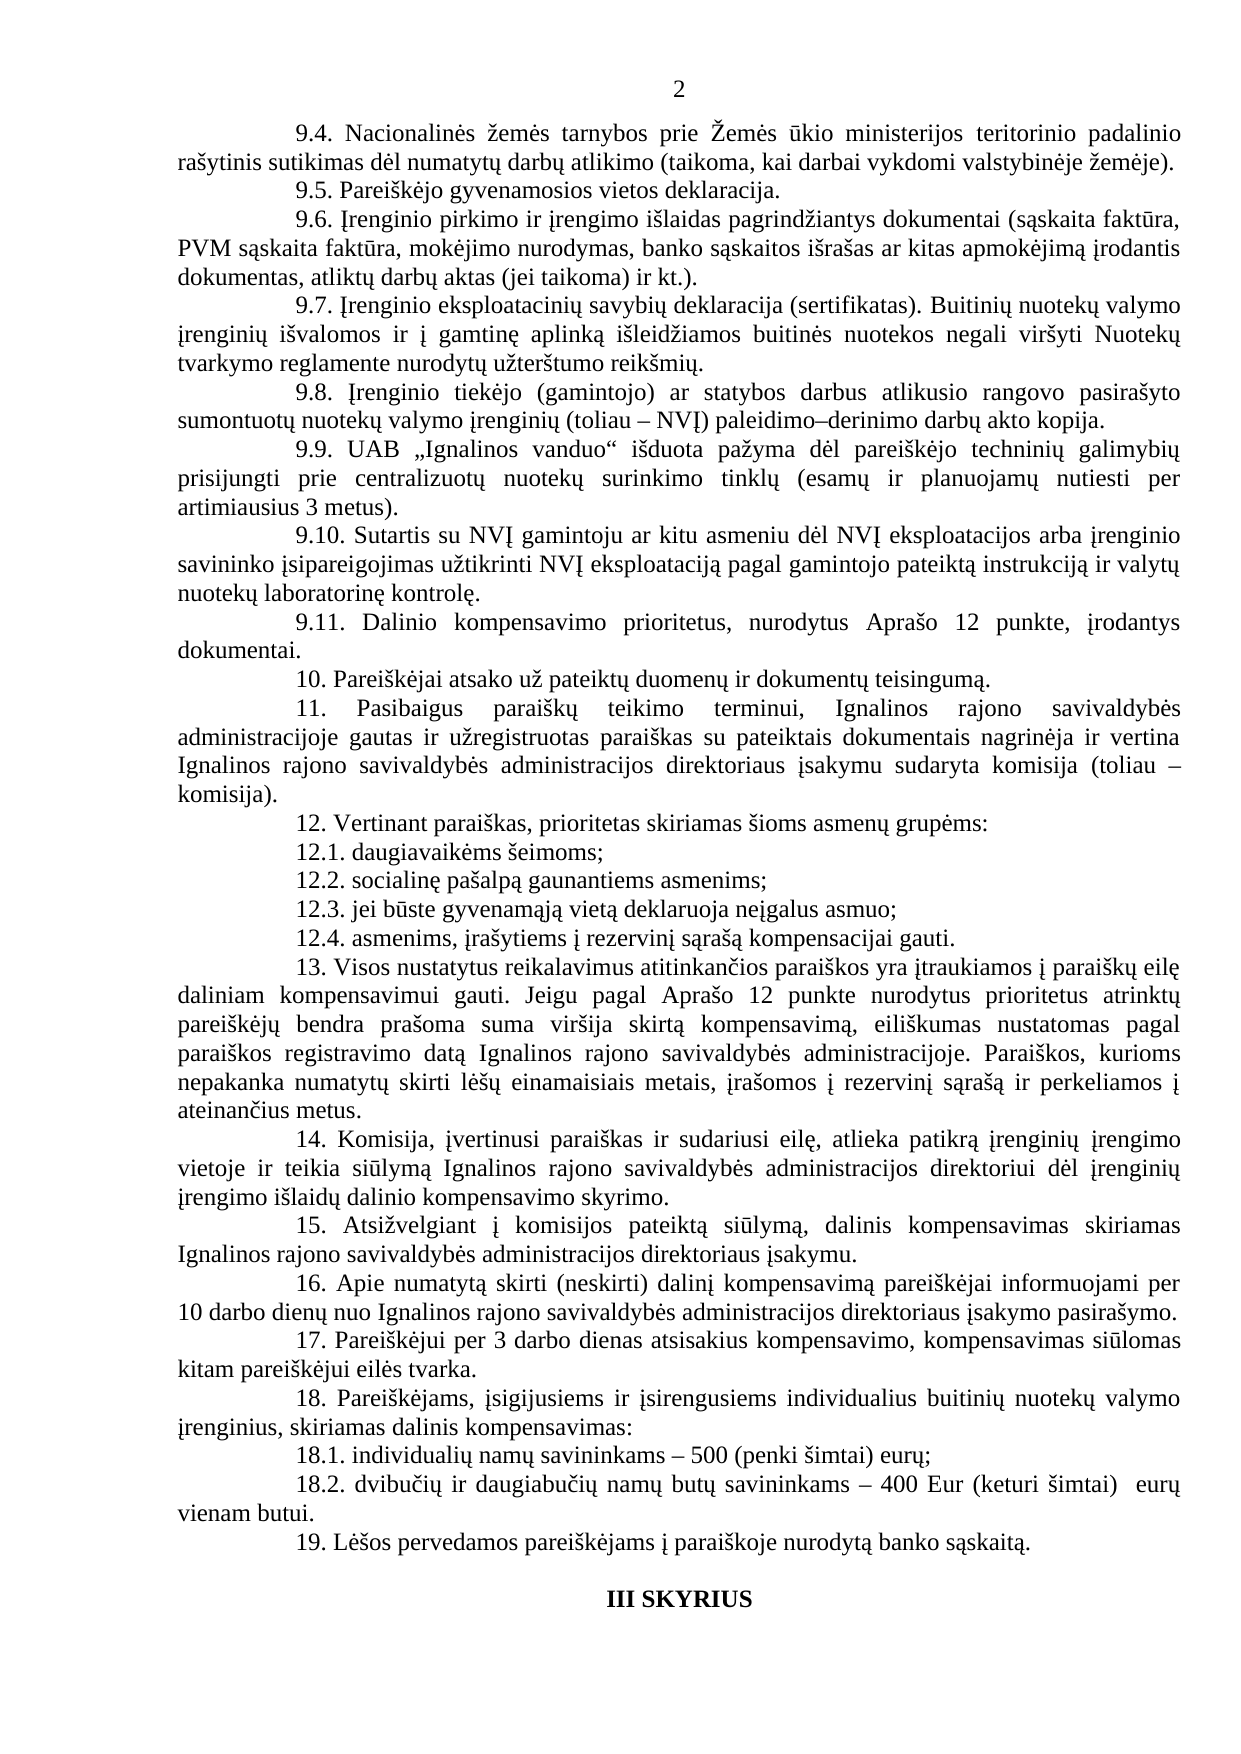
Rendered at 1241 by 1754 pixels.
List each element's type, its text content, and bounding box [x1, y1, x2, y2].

text 9.7. Įrenginio eksploatacinių savybių deklaracija (sertifikatas). Buitinių nuotekų valymo įrenginių išvalomos ir į gamtinę aplinką išleidžiamos buitinės nuotekos negali viršyti Nuotekų tvarkymo reglamente nurodytų užterštumo reikšmių. [177, 291, 1181, 377]
text 13. Visos nustatytus reikalavimus atitinkančios paraiškos yra įtraukiamos į paraiškų eilę daliniam kompensavimui gauti. Jeigu pagal Aprašo 12 punkte nurodytus prioritetus atrinktų pareiškėjų bendra prašoma suma viršija skirtą kompensavimą, eiliškumas nustatomas pagal paraiškos registravimo datą Ignalinos rajono savivaldybės administracijoje. Paraiškos, kurioms nepakanka numatytų skirti lėšų einamaisiais metais, įrašomos į rezervinį sąrašą ir perkeliamos į ateinančius metus. [177, 952, 1181, 1124]
text 18. Pareiškėjams, įsigijusiems ir įsirengusiems individualius buitinių nuotekų valymo įrenginius, skiriamas dalinis kompensavimas: [177, 1383, 1181, 1441]
text 11. Pasibaigus paraiškų teikimo terminui, Ignalinos rajono savivaldybės administracijoje gautas ir užregistruotas paraiškas su pateiktais dokumentais nagrinėja ir vertina Ignalinos rajono savivaldybės administracijos direktoriaus įsakymu sudaryta komisija (toliau – komisija). [177, 693, 1181, 808]
text 9.10. Sutartis su NVĮ gamintoju ar kitu asmeniu dėl NVĮ eksploatacijos arba įrenginio savininko įsipareigojimas užtikrinti NVĮ eksploataciją pagal gamintojo pateiktą instrukciją ir valytų nuotekų laboratorinę kontrolę. [177, 521, 1181, 607]
text 12.4. asmenims, įrašytiems į rezervinį sąrašą kompensacijai gauti. [177, 923, 1181, 952]
text 9.6. Įrenginio pirkimo ir įrengimo išlaidas pagrindžiantys dokumentai (sąskaita faktūra, PVM sąskaita faktūra, mokėjimo nurodymas, banko sąskaitos išrašas ar kitas apmokėjimą įrodantis dokumentas, atliktų darbų aktas (jei taikoma) ir kt.). [177, 204, 1181, 291]
text 14. Komisija, įvertinusi paraiškas ir sudariusi eilę, atlieka patikrą įrenginių įrengimo vietoje ir teikia siūlymą Ignalinos rajono savivaldybės administracijos direktoriui dėl įrenginių įrengimo išlaidų dalinio kompensavimo skyrimo. [177, 1124, 1181, 1211]
text 12. Vertinant paraiškas, prioritetas skiriamas šioms asmenų grupėms: [177, 808, 1181, 837]
text 19. Lėšos pervedamos pareiškėjams į paraiškoje nurodytą banko sąskaitą. [177, 1527, 1181, 1556]
text 15. Atsižvelgiant į komisijos pateiktą siūlymą, dalinis kompensavimas skiriamas Ignalinos rajono savivaldybės administracijos direktoriaus įsakymu. [177, 1211, 1181, 1268]
text 9.9. UAB „Ignalinos vanduo“ išduota pažyma dėl pareiškėjo techninių galimybių prisijungti prie centralizuotų nuotekų surinkimo tinklų (esamų ir planuojamų nutiesti per artimiausius 3 metus). [177, 434, 1181, 521]
text 10. Pareiškėjai atsako už pateiktų duomenų ir dokumentų teisingumą. [177, 664, 1181, 693]
text 9.8. Įrenginio tiekėjo (gamintojo) ar statybos darbus atlikusio rangovo pasirašyto sumontuotų nuotekų valymo įrenginių (toliau – NVĮ) paleidimo–derinimo darbų akto kopija. [177, 377, 1181, 434]
text 9.4. Nacionalinės žemės tarnybos prie Žemės ūkio ministerijos teritorinio padalinio rašytinis sutikimas dėl numatytų darbų atlikimo (taikoma, kai darbai vykdomi valstybinėje žemėje). [177, 118, 1181, 176]
text 18.1. individualių namų savininkams – 500 (penki šimtai) eurų; [177, 1441, 1181, 1469]
text 12.1. daugiavaikėms šeimoms; [177, 837, 1181, 866]
text 12.3. jei būste gyvenamąją vietą deklaruoja neįgalus asmuo; [177, 894, 1181, 923]
text 9.5. Pareiškėjo gyvenamosios vietos deklaracija. [177, 176, 1181, 204]
text iii SKYRIUS [177, 1584, 1181, 1613]
text 17. Pareiškėjui per 3 darbo dienas atsisakius kompensavimo, kompensavimas siūlomas kitam pareiškėjui eilės tvarka. [177, 1326, 1181, 1383]
text 9.11. Dalinio kompensavimo prioritetus, nurodytus Aprašo 12 punkte, įrodantys dokumentai. [177, 607, 1181, 664]
text 16. Apie numatytą skirti (neskirti) dalinį kompensavimą pareiškėjai informuojami per 10 darbo dienų nuo Ignalinos rajono savivaldybės administracijos direktoriaus įsakymo pasirašymo. [177, 1268, 1181, 1326]
text 12.2. socialinę pašalpą gaunantiems asmenims; [177, 866, 1181, 894]
text 18.2. dvibučių ir daugiabučių namų butų savininkams – 400 Eur (keturi šimtai) eurų vienam butui. [177, 1469, 1181, 1527]
